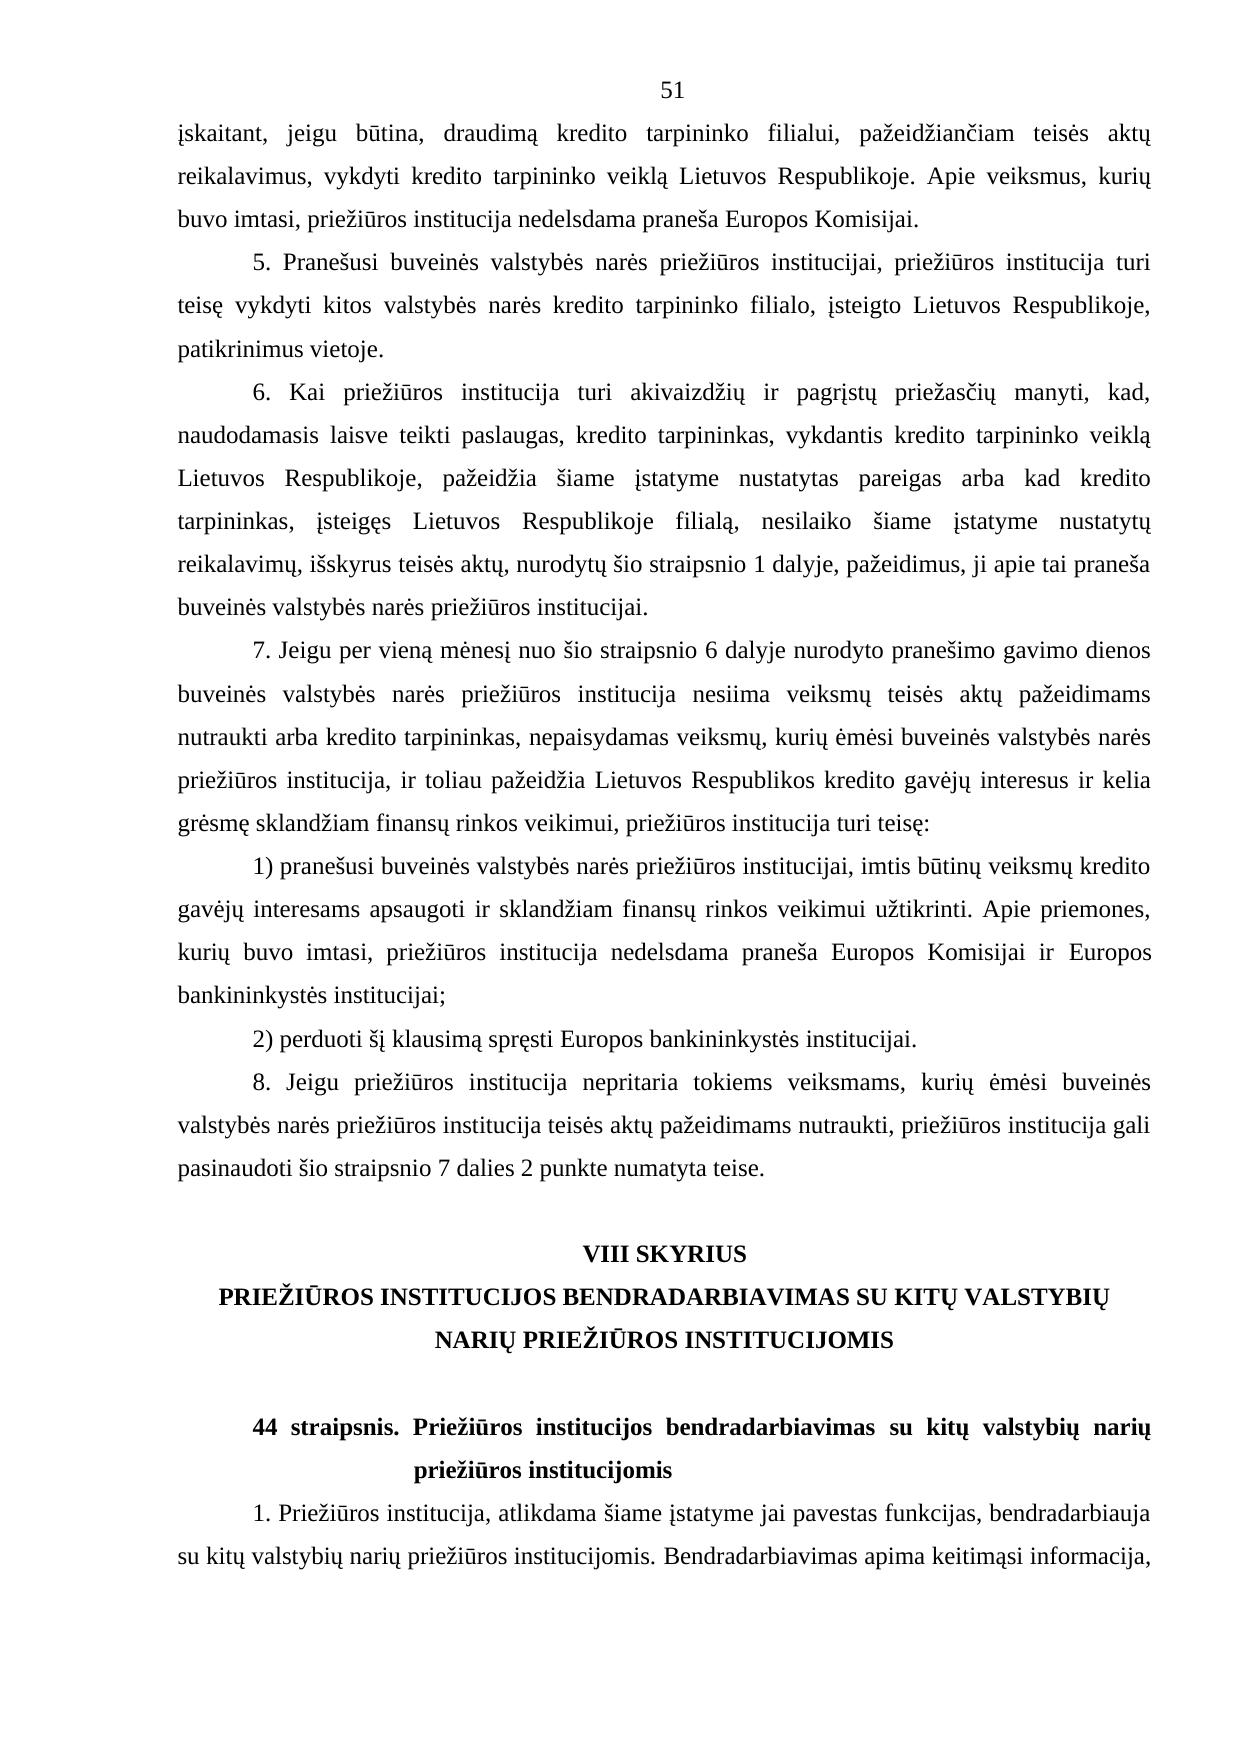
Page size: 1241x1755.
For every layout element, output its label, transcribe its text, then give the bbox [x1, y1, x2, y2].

text 1. Priežiūros institucija, atlikdama šiame įstatyme jai pavestas funkcijas, bendradarbiauja su kitų valstybių narių priežiūros institucijomis. Bendradarbiavimas apima keitimąsi informacija, [177, 1498, 1152, 1570]
text 2) perduoti šį klausimą spręsti Europos bankininkystės institucijai. [177, 1024, 1152, 1052]
text 6. Kai priežiūros institucija turi akivaizdžių ir pagrįstų priežasčių manyti, kad, naudodamasis laisve teikti paslaugas, kredito tarpininkas, vykdantis kredito tarpininko veiklą Lietuvos Respublikoje, pažeidžia šiame įstatyme nustatytas pareigas arba kad kredito tarpininkas, įsteigęs Lietuvos Respublikoje filialą, nesilaiko šiame įstatyme nustatytų reikalavimų, išskyrus teisės aktų, nurodytų šio straipsnio 1 dalyje, pažeidimus, ji apie tai praneša buveinės valstybės narės priežiūros institucijai. [177, 377, 1152, 621]
text 7. Jeigu per vieną mėnesį nuo šio straipsnio 6 dalyje nurodyto pranešimo gavimo dienos buveinės valstybės narės priežiūros institucija nesiima veiksmų teisės aktų pažeidimams nutraukti arba kredito tarpininkas, nepaisydamas veiksmų, kurių ėmėsi buveinės valstybės narės priežiūros institucija, ir toliau pažeidžia Lietuvos Respublikos kredito gavėjų interesus ir kelia grėsmę sklandžiam finansų rinkos veikimui, priežiūros institucija turi teisę: [177, 636, 1152, 837]
text PRIEŽIŪROS INSTITUCIJOS BENDRADARBIAVIMAS SU KITŲ VALSTYBIŲ NARIŲ PRIEŽIŪROS INSTITUCIJOMIS [177, 1282, 1152, 1354]
text įskaitant, jeigu būtina, draudimą kredito tarpininko filialui, pažeidžiančiam teisės aktų reikalavimus, vykdyti kredito tarpininko veiklą Lietuvos Respublikoje. Apie veiksmus, kurių buvo imtasi, priežiūros institucija nedelsdama praneša Europos Komisijai. [177, 118, 1152, 233]
text 1) pranešusi buveinės valstybės narės priežiūros institucijai, imtis būtinų veiksmų kredito gavėjų interesams apsaugoti ir sklandžiam finansų rinkos veikimui užtikrinti. Apie priemones, kurių buvo imtasi, priežiūros institucija nedelsdama praneša Europos Komisijai ir Europos bankininkystės institucijai; [177, 851, 1152, 1009]
text 44 straipsnis. Priežiūros institucijos bendradarbiavimas su kitų valstybių narių priežiūros institucijomis [252, 1412, 1152, 1484]
text 8. Jeigu priežiūros institucija nepritaria tokiems veiksmams, kurių ėmėsi buveinės valstybės narės priežiūros institucija teisės aktų pažeidimams nutraukti, priežiūros institucija gali pasinaudoti šio straipsnio 7 dalies 2 punkte numatyta teise. [177, 1067, 1152, 1182]
text 5. Pranešusi buveinės valstybės narės priežiūros institucijai, priežiūros institucija turi teisę vykdyti kitos valstybės narės kredito tarpininko filialo, įsteigto Lietuvos Respublikoje, patikrinimus vietoje. [177, 247, 1152, 362]
text VIII SKYRIUS [177, 1239, 1152, 1268]
